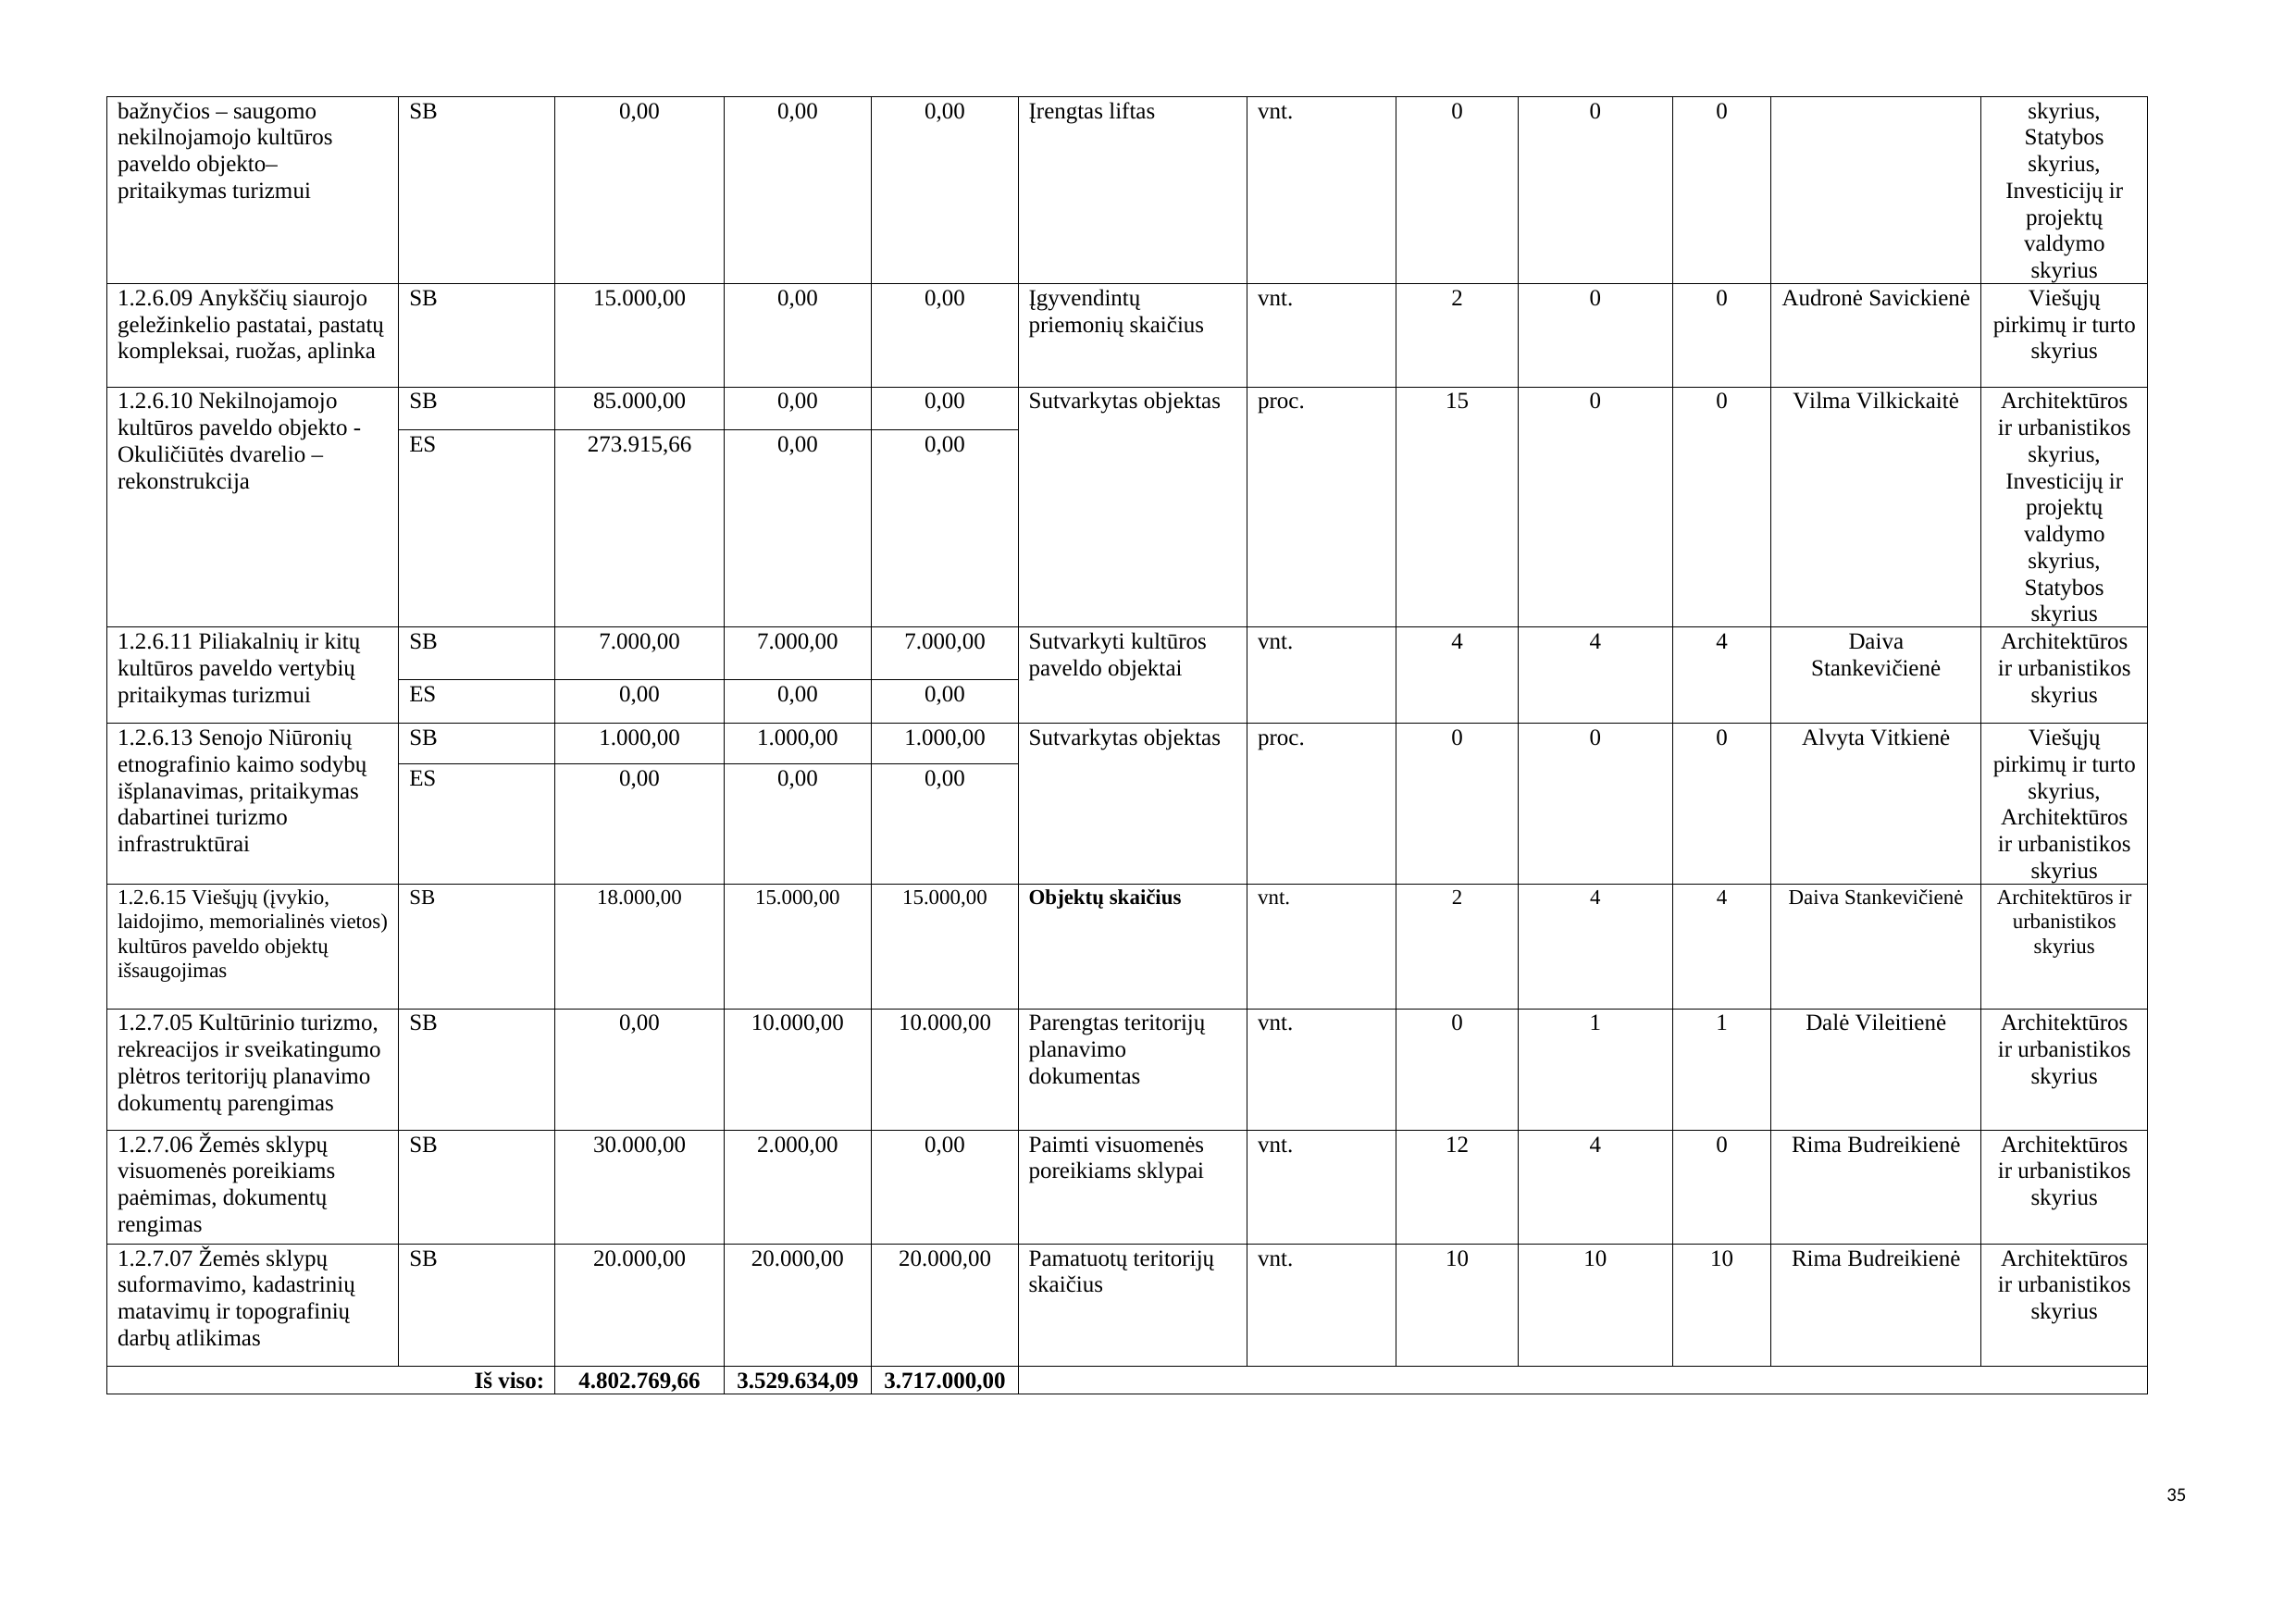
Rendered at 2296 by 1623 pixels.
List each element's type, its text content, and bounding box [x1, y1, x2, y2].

table_cell 0,00 [872, 284, 1018, 386]
table_cell 0 [1673, 284, 1770, 386]
table_cell Sutvarkyti kultūros paveldo objektai [1019, 627, 1247, 723]
table_cell 0,00 [725, 284, 871, 386]
table_cell 1.2.6.11 Piliakalnių ir kitų kultūros paveldo vertybių pritaikymas turizmui [107, 627, 398, 723]
table_cell [1019, 1367, 2147, 1394]
table_cell 85.000,00 [555, 388, 724, 429]
table_cell 0 [1396, 97, 1518, 283]
table_cell ES [399, 764, 554, 884]
table_cell Rima Budreikienė [1771, 1131, 1980, 1244]
table_cell Architektūros ir urbanistikos skyrius, Investicijų ir projektų valdymo skyrius, Statybos skyrius [1981, 388, 2147, 626]
table_cell vnt. [1247, 885, 1396, 1008]
table_cell 0,00 [872, 764, 1018, 884]
table_cell Architektūros ir urbanistikos skyrius [1981, 885, 2147, 1008]
table_cell 1.000,00 [872, 724, 1018, 763]
table_cell 1.2.6.09 Anykščių siaurojo geležinkelio pastatai, pastatų kompleksai, ruožas, aplinka [107, 284, 398, 386]
table_cell 4 [1519, 627, 1672, 723]
table_cell 0,00 [725, 388, 871, 429]
table_cell Audronė Savickienė [1771, 284, 1980, 386]
table_cell 10 [1396, 1245, 1518, 1366]
table_cell SB [399, 1010, 554, 1130]
table_cell 4 [1519, 885, 1672, 1008]
table_cell 4.802.769,66 [555, 1367, 724, 1394]
table_cell vnt. [1247, 97, 1396, 283]
table_cell Parengtas teritorijų planavimo dokumentas [1019, 1010, 1247, 1130]
table_cell 20.000,00 [872, 1245, 1018, 1366]
table_cell SB [399, 724, 554, 763]
table_cell Sutvarkytas objektas [1019, 724, 1247, 884]
table_cell Dalė Vileitienė [1771, 1010, 1980, 1130]
table_cell bažnyčios – saugomo nekilnojamojo kultūros paveldo objekto– pritaikymas turizmui [107, 97, 398, 283]
table_cell 15.000,00 [872, 885, 1018, 1008]
table_cell Alvyta Vitkienė [1771, 724, 1980, 884]
table_cell 2 [1396, 885, 1518, 1008]
table_cell 0,00 [872, 388, 1018, 429]
table_cell Įrengtas liftas [1019, 97, 1247, 283]
table_cell 10 [1519, 1245, 1672, 1366]
table_cell 1.2.7.06 Žemės sklypų visuomenės poreikiams paėmimas, dokumentų rengimas [107, 1131, 398, 1244]
table_cell 15.000,00 [725, 885, 871, 1008]
table_cell 0,00 [555, 680, 724, 723]
table_cell 0 [1519, 97, 1672, 283]
table_cell 1.2.6.13 Senojo Niūronių etnografinio kaimo sodybų išplanavimas, pritaikymas dabartinei turizmo infrastruktūrai [107, 724, 398, 884]
table_cell 0,00 [872, 97, 1018, 283]
table_cell proc. [1247, 388, 1396, 626]
table_cell 10.000,00 [872, 1010, 1018, 1130]
table_cell vnt. [1247, 1245, 1396, 1366]
table_cell 0,00 [872, 1131, 1018, 1244]
table_cell SB [399, 1131, 554, 1244]
table_cell 0 [1673, 97, 1770, 283]
table_cell skyrius, Statybos skyrius, Investicijų ir projektų valdymo skyrius [1981, 97, 2147, 283]
table_cell Architektūros ir urbanistikos skyrius [1981, 1245, 2147, 1366]
table_cell Viešųjų pirkimų ir turto skyrius [1981, 284, 2147, 386]
table_cell 1.2.6.10 Nekilnojamojo kultūros paveldo objekto - Okuličiūtės dvarelio – rekonstrukcija [107, 388, 398, 626]
table_cell 12 [1396, 1131, 1518, 1244]
table_cell 30.000,00 [555, 1131, 724, 1244]
table_cell 4 [1673, 885, 1770, 1008]
table_cell 1.2.7.05 Kultūrinio turizmo, rekreacijos ir sveikatingumo plėtros teritorijų planavimo dokumentų parengimas [107, 1010, 398, 1130]
table_cell Iš viso: [107, 1367, 554, 1394]
table_cell 0,00 [872, 430, 1018, 626]
table_cell Architektūros ir urbanistikos skyrius [1981, 1131, 2147, 1244]
table_cell 2.000,00 [725, 1131, 871, 1244]
table_cell SB [399, 1245, 554, 1366]
table_cell 18.000,00 [555, 885, 724, 1008]
table_cell Pamatuotų teritorijų skaičius [1019, 1245, 1247, 1366]
table_cell Daiva Stankevičienė [1771, 627, 1980, 723]
table_cell 0 [1673, 1131, 1770, 1244]
table_cell 0,00 [725, 430, 871, 626]
table_cell 0,00 [555, 1010, 724, 1130]
table_cell Objektų skaičius [1019, 885, 1247, 1008]
table_cell 0 [1673, 388, 1770, 626]
table_cell 1.000,00 [725, 724, 871, 763]
table_cell 10 [1673, 1245, 1770, 1366]
table_cell 1.2.6.15 Viešųjų (įvykio, laidojimo, memorialinės vietos) kultūros paveldo objektų išsaugojimas [107, 885, 398, 1008]
table_cell 7.000,00 [555, 627, 724, 679]
table_cell Paimti visuomenės poreikiams sklypai [1019, 1131, 1247, 1244]
table_cell 0 [1673, 724, 1770, 884]
table_cell 0 [1519, 724, 1672, 884]
table_cell Architektūros ir urbanistikos skyrius [1981, 627, 2147, 723]
table_cell 2 [1396, 284, 1518, 386]
table_cell SB [399, 885, 554, 1008]
table_cell vnt. [1247, 1131, 1396, 1244]
table_cell Sutvarkytas objektas [1019, 388, 1247, 626]
table_cell vnt. [1247, 1010, 1396, 1130]
table_cell 0,00 [872, 680, 1018, 723]
table_cell 0,00 [725, 764, 871, 884]
table_cell 4 [1519, 1131, 1672, 1244]
table_cell Daiva Stankevičienė [1771, 885, 1980, 1008]
table_cell SB [399, 388, 554, 429]
table_cell SB [399, 97, 554, 283]
table_cell 0,00 [725, 97, 871, 283]
table_cell ES [399, 680, 554, 723]
table_cell ES [399, 430, 554, 626]
table_cell 15 [1396, 388, 1518, 626]
table_cell 0 [1396, 724, 1518, 884]
table_cell vnt. [1247, 284, 1396, 386]
table_cell 0,00 [725, 680, 871, 723]
table_cell 0,00 [555, 97, 724, 283]
table_cell Rima Budreikienė [1771, 1245, 1980, 1366]
table_cell 3.529.634,09 [725, 1367, 871, 1394]
table_cell 273.915,66 [555, 430, 724, 626]
table_cell Viešųjų pirkimų ir turto skyrius, Architektūros ir urbanistikos skyrius [1981, 724, 2147, 884]
table_cell proc. [1247, 724, 1396, 884]
table_cell 7.000,00 [725, 627, 871, 679]
table_cell 1.000,00 [555, 724, 724, 763]
table_cell 7.000,00 [872, 627, 1018, 679]
table_cell 20.000,00 [725, 1245, 871, 1366]
table_cell vnt. [1247, 627, 1396, 723]
table_cell SB [399, 627, 554, 679]
table_cell 0,00 [555, 764, 724, 884]
table_cell 1 [1519, 1010, 1672, 1130]
table_cell 0 [1396, 1010, 1518, 1130]
table_cell 20.000,00 [555, 1245, 724, 1366]
table_cell 1.2.7.07 Žemės sklypų suformavimo, kadastrinių matavimų ir topografinių darbų atlikimas [107, 1245, 398, 1366]
table_cell Architektūros ir urbanistikos skyrius [1981, 1010, 2147, 1130]
table_cell 0 [1519, 388, 1672, 626]
table_cell Įgyvendintų priemonių skaičius [1019, 284, 1247, 386]
table_cell 15.000,00 [555, 284, 724, 386]
table_cell [1771, 97, 1980, 283]
table_cell 4 [1396, 627, 1518, 723]
table_cell 4 [1673, 627, 1770, 723]
table_cell 1 [1673, 1010, 1770, 1130]
table_cell SB [399, 284, 554, 386]
table_cell 0 [1519, 284, 1672, 386]
table_cell 10.000,00 [725, 1010, 871, 1130]
table_cell Vilma Vilkickaitė [1771, 388, 1980, 626]
table_cell 3.717.000,00 [872, 1367, 1018, 1394]
